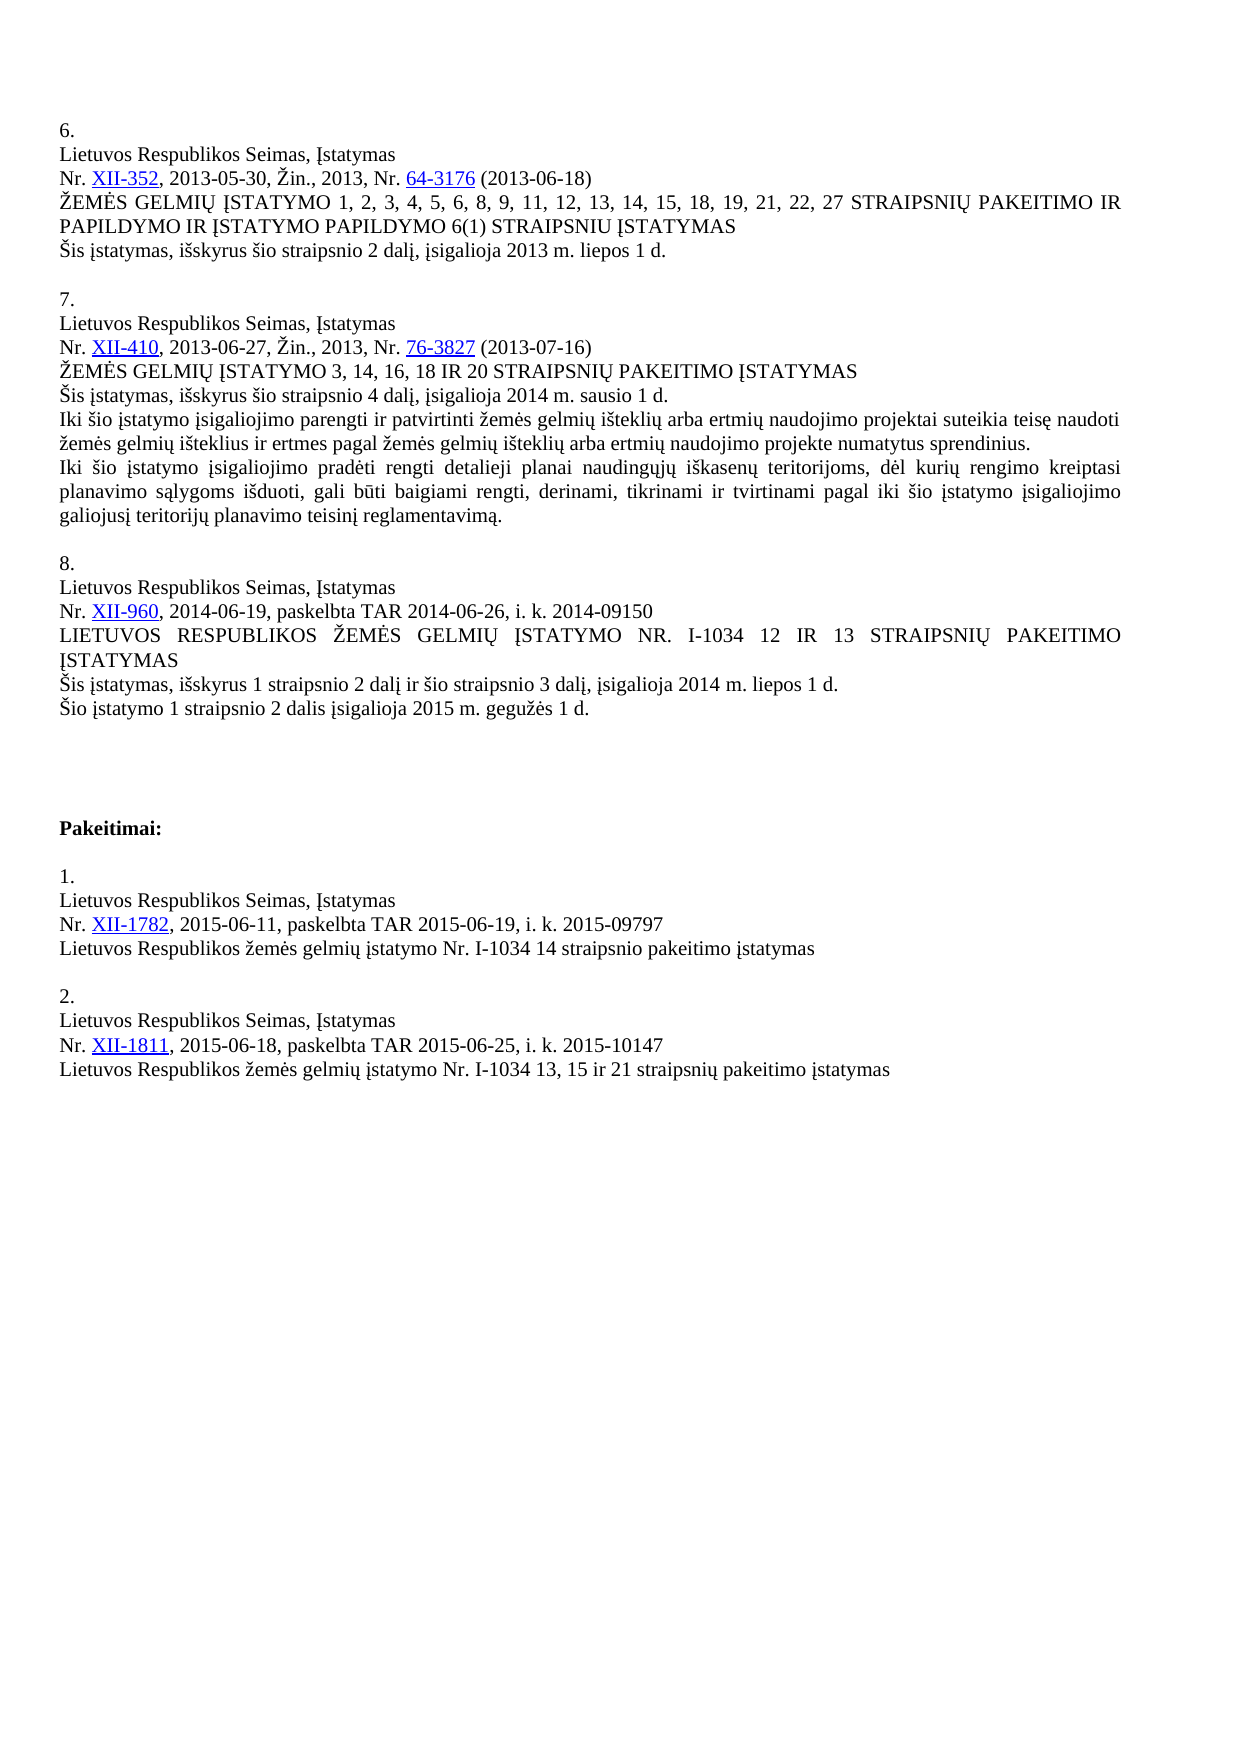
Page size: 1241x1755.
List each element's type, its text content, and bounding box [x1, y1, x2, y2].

text Nr. XII-352, 2013-05-30, Žin., 2013, Nr. 64-3176 (2013-06-18) [59, 166, 1122, 190]
text Šis įstatymas, išskyrus šio straipsnio 2 dalį, įsigalioja 2013 m. liepos 1 d. [59, 238, 1122, 262]
text Lietuvos Respublikos žemės gelmių įstatymo Nr. I-1034 14 straipsnio pakeitimo įstatymas [59, 936, 1122, 960]
text Šis įstatymas, išskyrus šio straipsnio 4 dalį, įsigalioja 2014 m. sausio 1 d. [59, 383, 1122, 407]
text Lietuvos Respublikos Seimas, Įstatymas [59, 888, 1122, 912]
text Lietuvos Respublikos Seimas, Įstatymas [59, 575, 1122, 599]
text Lietuvos Respublikos Seimas, Įstatymas [59, 311, 1122, 335]
text Iki šio įstatymo įsigaliojimo parengti ir patvirtinti žemės gelmių išteklių arba ertmių naudojimo projektai suteikia teisę naudoti žemės gelmių išteklius ir ertmes pagal žemės gelmių išteklių arba ertmių naudojimo projekte numatytus sprendinius. [59, 407, 1122, 455]
text Lietuvos Respublikos Seimas, Įstatymas [59, 142, 1122, 166]
text Nr. XII-960, 2014-06-19, paskelbta TAR 2014-06-26, i. k. 2014-09150 [59, 599, 1122, 623]
text Nr. XII-410, 2013-06-27, Žin., 2013, Nr. 76-3827 (2013-07-16) [59, 335, 1122, 359]
text ŽEMĖS GELMIŲ ĮSTATYMO 1, 2, 3, 4, 5, 6, 8, 9, 11, 12, 13, 14, 15, 18, 19, 21, 22, 27 STRAIPSNIŲ PAKEITIMO IR PAPILDYMO IR ĮSTATYMO PAPILDYMO 6(1) STRAIPSNIU ĮSTATYMAS [59, 190, 1122, 238]
text 2. [59, 984, 1122, 1008]
text 7. [59, 287, 1122, 311]
text Iki šio įstatymo įsigaliojimo pradėti rengti detalieji planai naudingųjų iškasenų teritorijoms, dėl kurių rengimo kreiptasi planavimo sąlygoms išduoti, gali būti baigiami rengti, derinami, tikrinami ir tvirtinami pagal iki šio įstatymo įsigaliojimo galiojusį teritorijų planavimo teisinį reglamentavimą. [59, 455, 1122, 527]
text Lietuvos Respublikos žemės gelmių įstatymo Nr. I-1034 13, 15 ir 21 straipsnių pakeitimo įstatymas [59, 1057, 1122, 1081]
text Nr. XII-1811, 2015-06-18, paskelbta TAR 2015-06-25, i. k. 2015-10147 [59, 1032, 1122, 1057]
text Lietuvos Respublikos Seimas, Įstatymas [59, 1008, 1122, 1032]
text Šis įstatymas, išskyrus 1 straipsnio 2 dalį ir šio straipsnio 3 dalį, įsigalioja 2014 m. liepos 1 d. [59, 672, 1122, 696]
text Nr. XII-1782, 2015-06-11, paskelbta TAR 2015-06-19, i. k. 2015-09797 [59, 912, 1122, 936]
text Šio įstatymo 1 straipsnio 2 dalis įsigalioja 2015 m. gegužės 1 d. [59, 696, 1122, 720]
text 8. [59, 551, 1122, 575]
text ŽEMĖS GELMIŲ ĮSTATYMO 3, 14, 16, 18 IR 20 STRAIPSNIŲ PAKEITIMO ĮSTATYMAS [59, 359, 1122, 383]
text Pakeitimai: [59, 816, 1122, 840]
text 6. [59, 118, 1122, 142]
text 1. [59, 864, 1122, 888]
text LIETUVOS RESPUBLIKOS ŽEMĖS GELMIŲ ĮSTATYMO NR. I-1034 12 IR 13 STRAIPSNIŲ PAKEITIMO ĮSTATYMAS [59, 623, 1122, 672]
